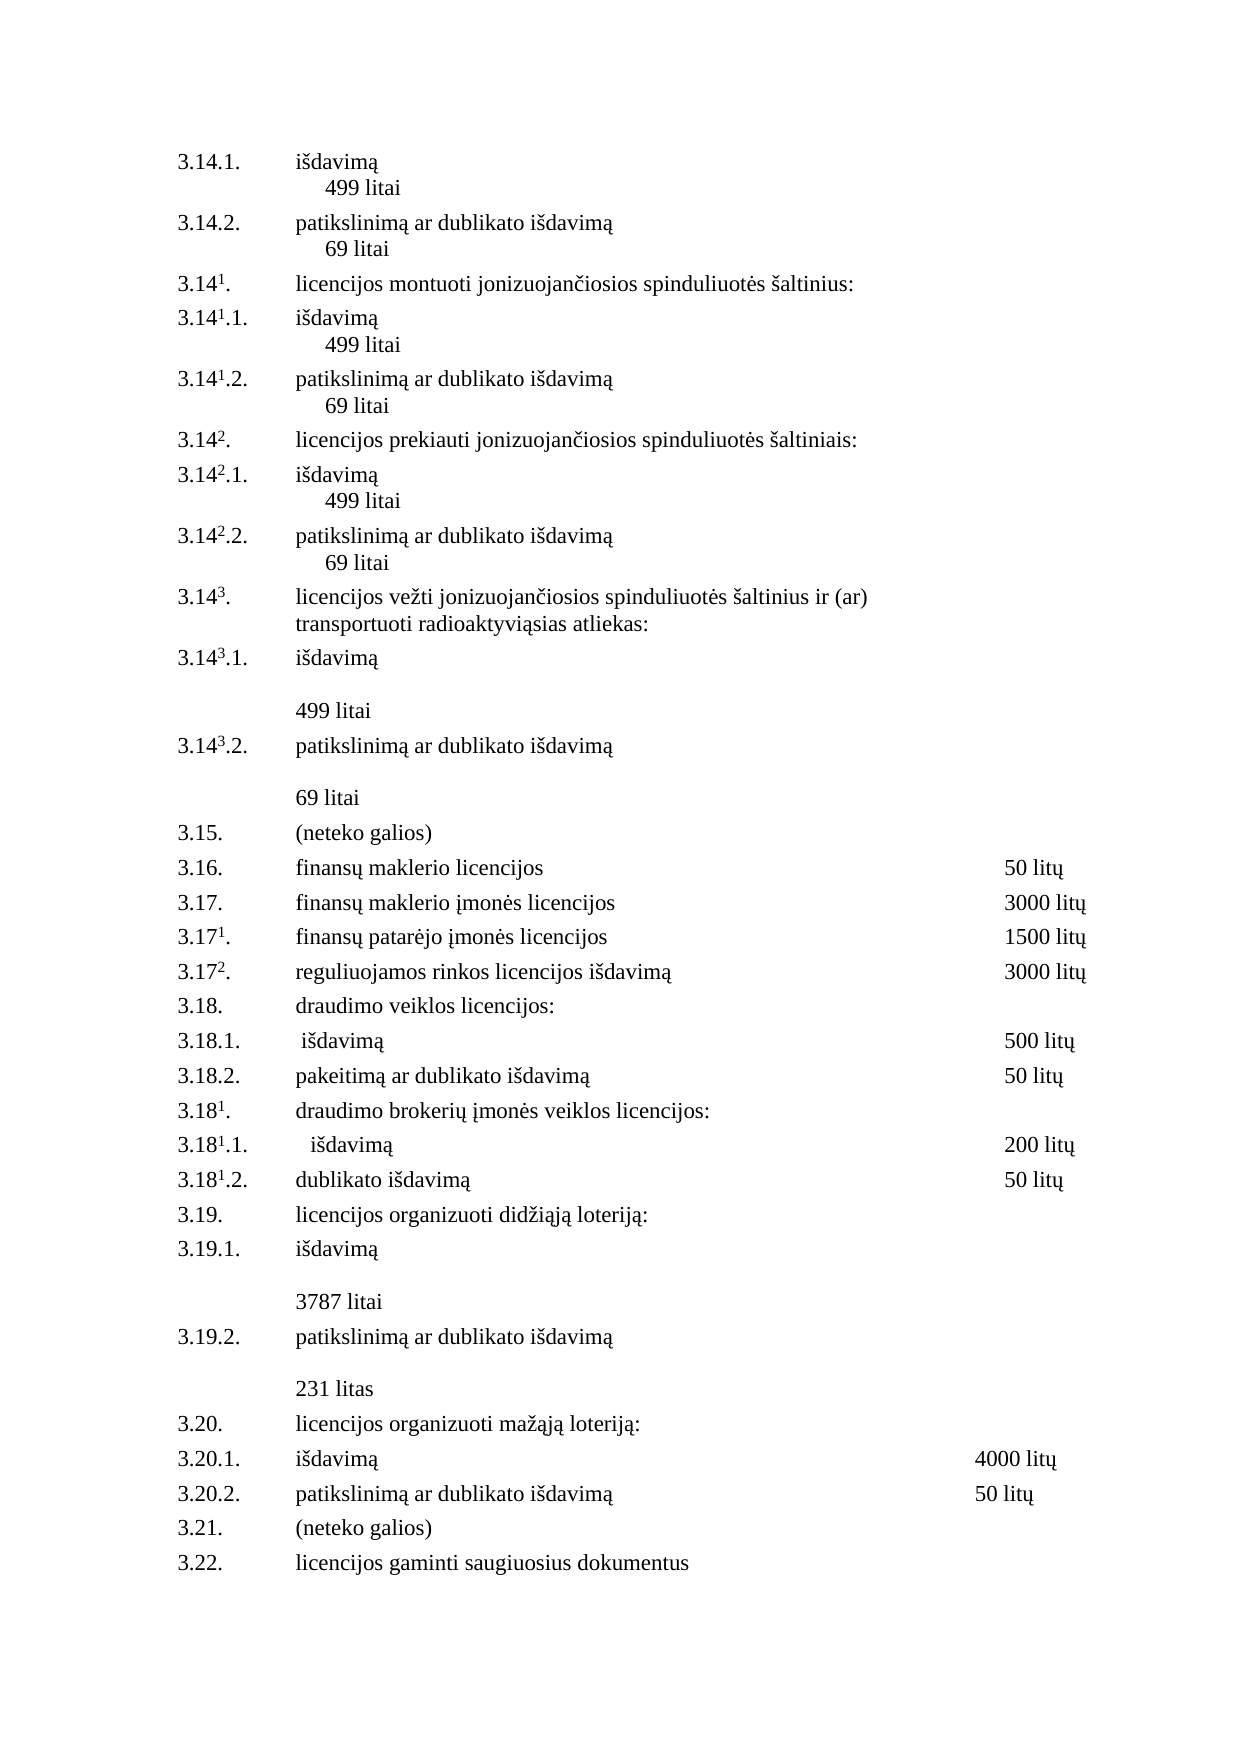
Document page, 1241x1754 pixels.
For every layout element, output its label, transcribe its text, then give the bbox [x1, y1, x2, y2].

text 3.19. licencijos organizuoti didžiąją loteriją: [177, 1201, 930, 1227]
text 3.20. licencijos organizuoti mažąją loteriją: [177, 1410, 1122, 1437]
text 3.172. reguliuojamos rinkos licencijos išdavimą 3000 litų [177, 958, 1122, 984]
text 3.18.2. pakeitimą ar dublikato išdavimą 50 litų [177, 1062, 1122, 1088]
text 3.17. finansų maklerio įmonės licencijos 3000 litų [177, 888, 1122, 915]
text 3.143. licencijos vežti jonizuojančiosios spinduliuotės šaltinius ir (ar) transportuoti radioaktyviąsias atliekas: [177, 583, 930, 636]
text 3.16. finansų maklerio licencijos 50 litų [177, 854, 1122, 880]
text 3.18. draudimo veiklos licencijos: [177, 993, 1122, 1019]
text 3.14.2. patikslinimą ar dublikato išdavimą 69 litai [177, 209, 930, 261]
text 3.141. licencijos montuoti jonizuojančiosios spinduliuotės šaltinius: [177, 270, 930, 296]
text 3.19.2. patikslinimą ar dublikato išdavimą 231 litas [177, 1323, 930, 1402]
text 3.21. (neteko galios) [177, 1514, 1122, 1541]
text 3.142.2. patikslinimą ar dublikato išdavimą 69 litai [177, 522, 930, 575]
text 3.142.1. išdavimą 499 litai [177, 461, 930, 514]
text 3.181.2. dublikato išdavimą 50 litų [177, 1166, 1122, 1192]
text 3.141.2. patikslinimą ar dublikato išdavimą 69 litai [177, 366, 930, 418]
text 3.141.1. išdavimą 499 litai [177, 304, 930, 357]
text 3.15. (neteko galios) [177, 819, 1122, 846]
text 3.181.1. išdavimą 200 litų [177, 1131, 1122, 1158]
text 3.181. draudimo brokerių įmonės veiklos licencijos: [177, 1097, 1122, 1123]
text 3.14.1. išdavimą 499 litai [177, 148, 930, 200]
text 3.19.1. išdavimą 3787 litai [177, 1235, 930, 1314]
text 3.142. licencijos prekiauti jonizuojančiosios spinduliuotės šaltiniais: [177, 427, 930, 453]
text 3.20.1. išdavimą 4000 litų [177, 1445, 1122, 1471]
text 3.18.1. išdavimą 500 litų [177, 1027, 1122, 1054]
text 3.22. licencijos gaminti saugiuosius dokumentus [177, 1549, 1122, 1575]
text 3.143.2. patikslinimą ar dublikato išdavimą 69 litai [177, 732, 930, 811]
text 3.20.2. patikslinimą ar dublikato išdavimą 50 litų [177, 1479, 1122, 1506]
text 3.143.1. išdavimą 499 litai [177, 644, 930, 723]
text 3.171. finansų patarėjo įmonės licencijos 1500 litų [177, 923, 1122, 949]
